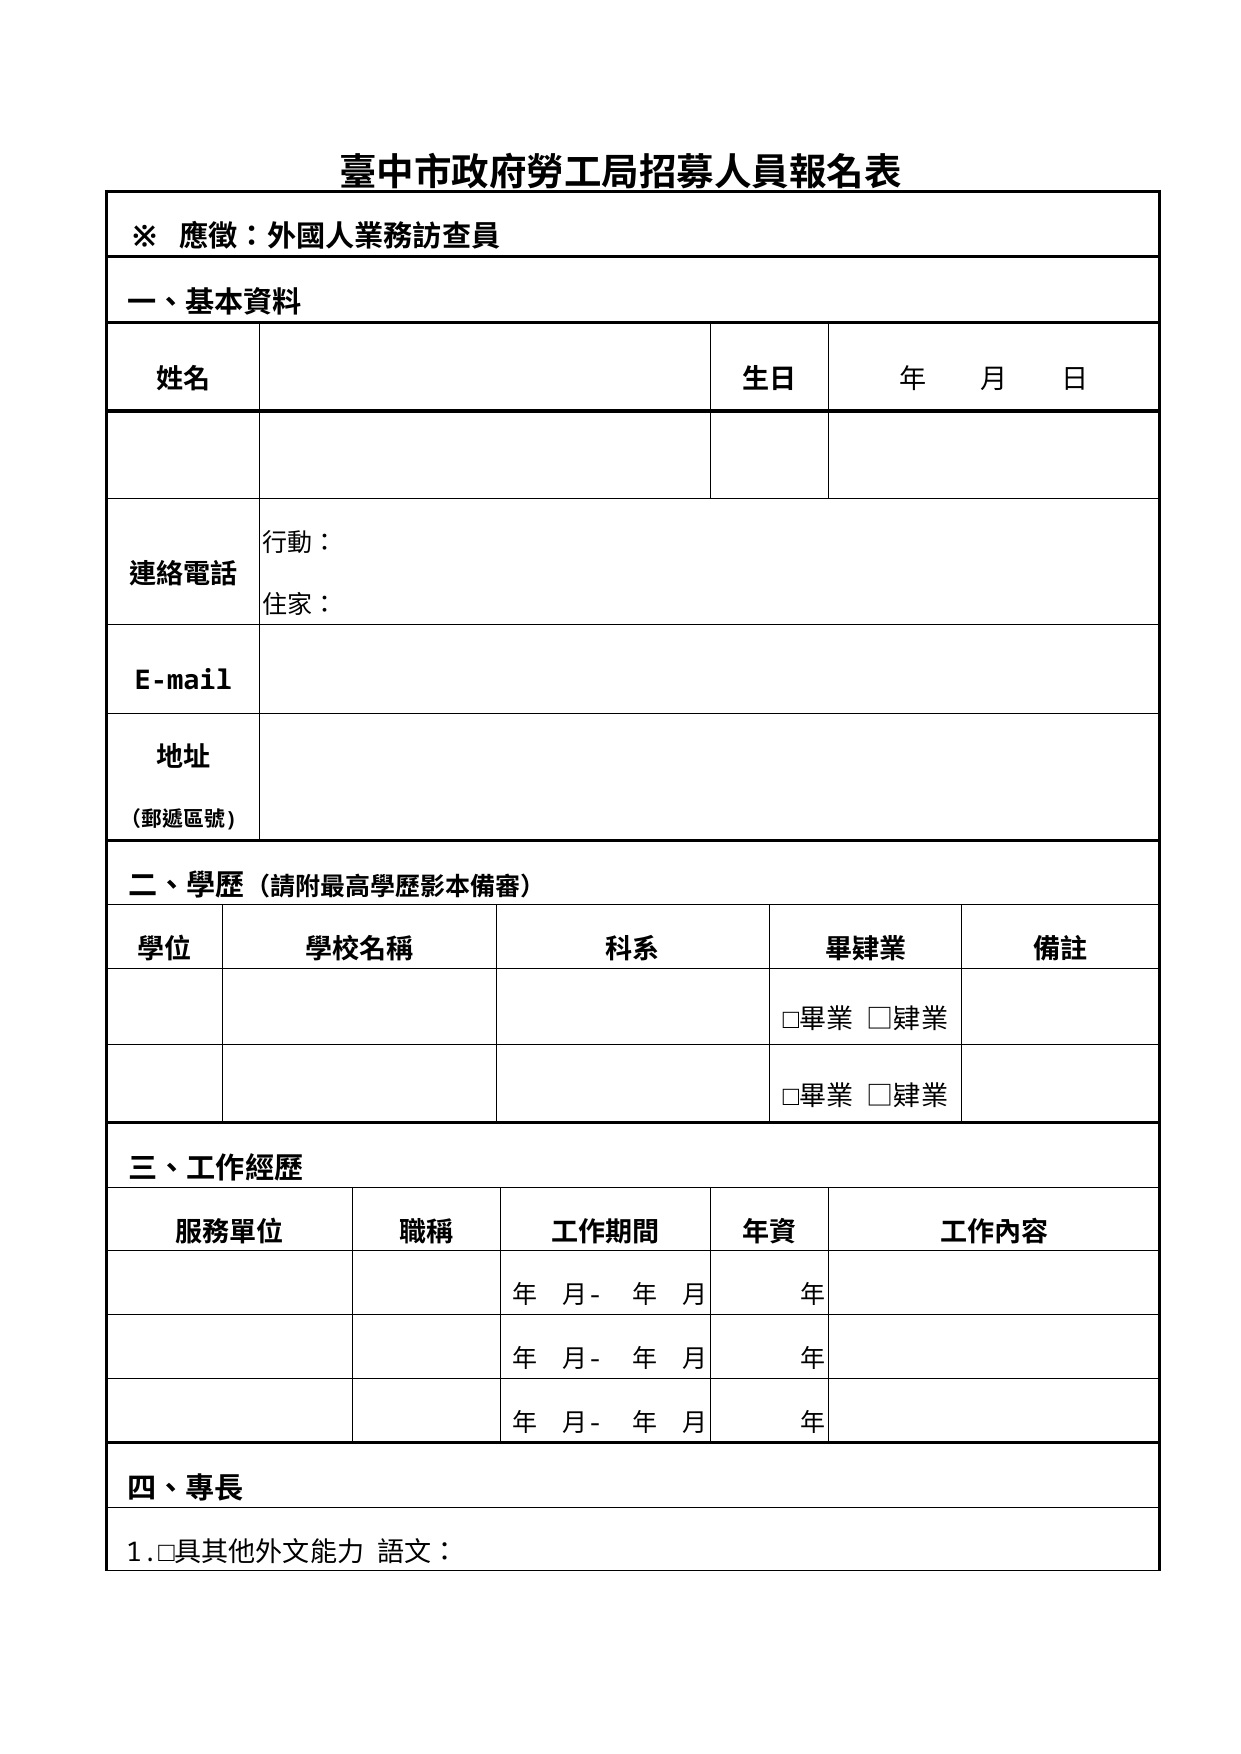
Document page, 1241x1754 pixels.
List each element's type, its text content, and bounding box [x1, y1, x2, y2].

table_cell 姓名 [108, 324, 259, 409]
table_cell [260, 714, 1158, 838]
table_cell [108, 1315, 352, 1377]
table_cell [353, 1379, 500, 1441]
table_cell 年 [711, 1379, 828, 1441]
table_cell [829, 1251, 1158, 1314]
table_cell 年 月 日 [829, 324, 1158, 409]
table_header ※ 應徵：外國人業務訪查員 [108, 193, 1158, 255]
table_cell □畢業 □肄業 [770, 969, 961, 1044]
table_cell [108, 413, 259, 498]
table_cell [260, 413, 710, 498]
table_cell 年 月- 年 月 [501, 1315, 710, 1377]
table_cell [108, 969, 222, 1044]
table_cell [829, 1379, 1158, 1441]
table_cell 學位 [108, 905, 222, 968]
table_cell 備註 [962, 905, 1158, 968]
table_cell [108, 1045, 222, 1121]
text 臺中市政府勞工局招募人員報名表 [106, 127, 1134, 189]
table_cell 服務單位 [108, 1188, 352, 1250]
table_cell 畢肄業 [770, 905, 961, 968]
table_cell 科系 [497, 905, 769, 968]
table_cell [711, 413, 828, 498]
table_cell 三、工作經歷 [108, 1124, 1158, 1187]
table_cell [260, 324, 710, 409]
table_cell [497, 1045, 769, 1121]
table_cell 年 月- 年 月 [501, 1251, 710, 1314]
table_cell [962, 969, 1158, 1044]
table_cell [353, 1251, 500, 1314]
table_cell 年資 [711, 1188, 828, 1250]
table_cell E-mail [108, 625, 259, 712]
table_cell [497, 969, 769, 1044]
table_cell 行動： 住家： [260, 499, 1158, 624]
table_cell [108, 1379, 352, 1441]
table_cell 地址 （郵遞區號) [108, 714, 259, 838]
table_cell 一、基本資料 [108, 258, 1158, 321]
table_cell 二、學歷（請附最高學歷影本備審） [108, 842, 1158, 904]
table_cell [353, 1315, 500, 1377]
table_cell 年 [711, 1251, 828, 1314]
table_cell [260, 625, 1158, 712]
table_cell [108, 1251, 352, 1314]
table_cell □畢業 □肄業 [770, 1045, 961, 1121]
table_cell [829, 413, 1158, 498]
table_cell [962, 1045, 1158, 1121]
table_cell 工作期間 [501, 1188, 710, 1250]
table_cell 工作內容 [829, 1188, 1158, 1250]
table_cell 學校名稱 [223, 905, 496, 968]
table_cell 生日 [711, 324, 828, 409]
table_cell 四、專長 [108, 1444, 1158, 1507]
table_cell 年 月- 年 月 [501, 1379, 710, 1441]
table_cell 1.□具其他外文能力 語文： [108, 1508, 1158, 1570]
table_cell [223, 1045, 496, 1121]
table_cell [829, 1315, 1158, 1377]
table_cell [223, 969, 496, 1044]
table_cell 年 [711, 1315, 828, 1377]
table_cell 連絡電話 [108, 499, 259, 624]
table_cell 職稱 [353, 1188, 500, 1250]
